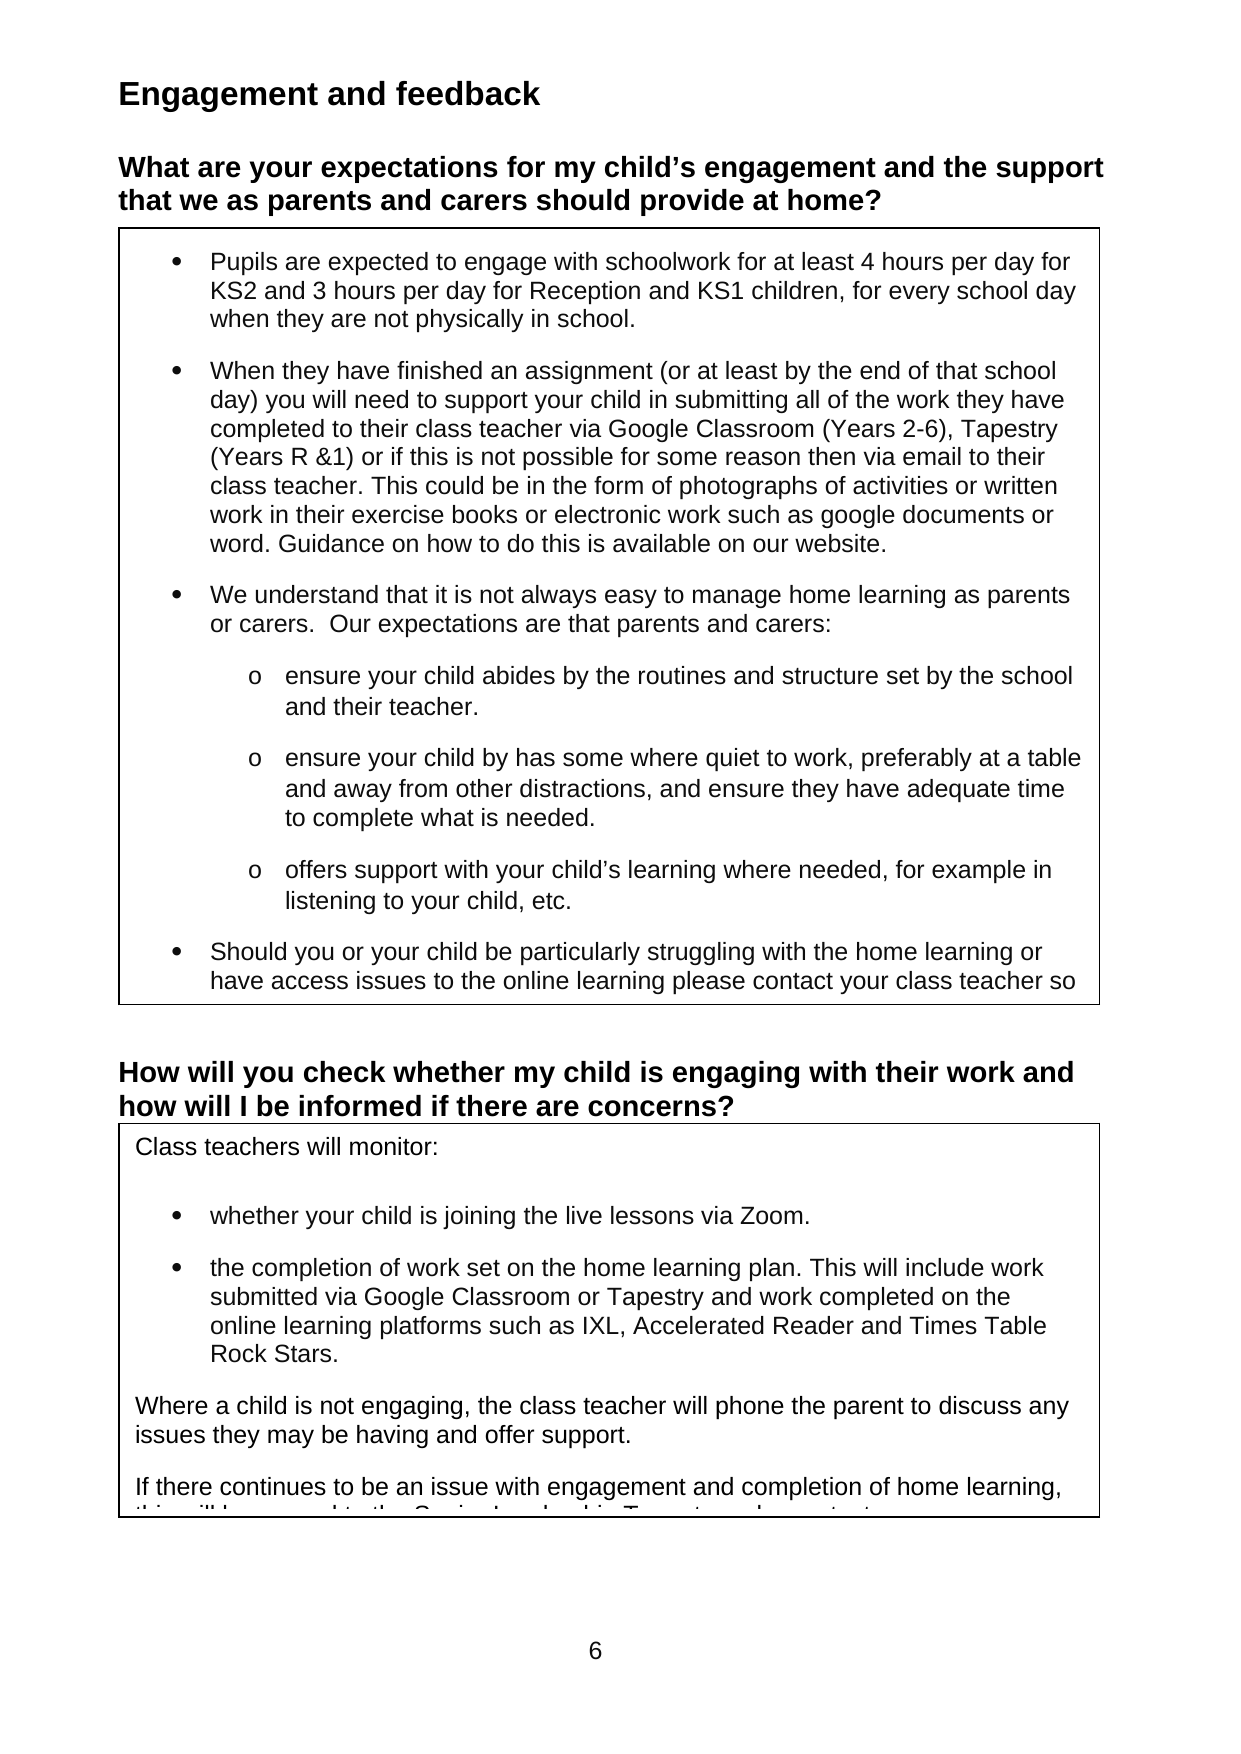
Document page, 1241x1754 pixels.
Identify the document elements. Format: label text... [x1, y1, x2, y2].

subtitle What are your expectations for my child’s engagement and the support that we as parents and carers should provide at home? [118, 150, 1107, 217]
text Where a child is not engaging, the class teacher will phone the parent to discuss any issues they may be having and offer support. [135, 1391, 1083, 1449]
text Class teachers will monitor: [135, 1131, 1083, 1160]
list the completion of work set on the home learning plan. This will include work submitted via Google Classroom or Tapestry and work completed on the online learning platforms such as IXL, Accelerated Reader and Times Table Rock Stars. [172, 1253, 1083, 1368]
list When they have finished an assignment (or at least by the end of that school day) you will need to support your child in submitting all of the work they have completed to their class teacher via Google Classroom (Years 2-6), Tapestry (Years R &1) or if this is not possible for some reason then via email to their class teacher. This could be in the form of photographs of activities or written work in their exercise books or electronic work such as google documents or word. Guidance on how to do this is available on our website. [172, 356, 1083, 557]
list offers support with your child’s learning where needed, for example in listening to your child, etc. [247, 855, 1083, 914]
subtitle How will you check whether my child is engaging with their work and how will I be informed if there are concerns? [118, 1055, 1107, 1122]
list ensure your child abides by the routines and structure set by the school and their teacher. [247, 661, 1083, 721]
list We understand that it is not always easy to manage home learning as parents or carers. Our expectations are that parents and carers: [172, 580, 1083, 638]
list whether your child is joining the live lessons via Zoom. [172, 1201, 1083, 1230]
text If there continues to be an issue with engagement and completion of home learning, this will be passed to the Senior Leadership Team to make contact. [135, 1472, 1083, 1509]
list Should you or your child be particularly struggling with the home learning or have access issues to the online learning please contact your class teacher so we can help resolve problems and support you. [172, 937, 1083, 996]
subtitle Engagement and feedback [118, 74, 1107, 112]
list Pupils are expected to engage with schoolwork for at least 4 hours per day for KS2 and 3 hours per day for Reception and KS1 children, for every school day when they are not physically in school. [172, 247, 1083, 333]
list ensure your child by has some where quiet to work, preferably at a table and away from other distractions, and ensure they have adequate time to complete what is needed. [247, 743, 1083, 832]
